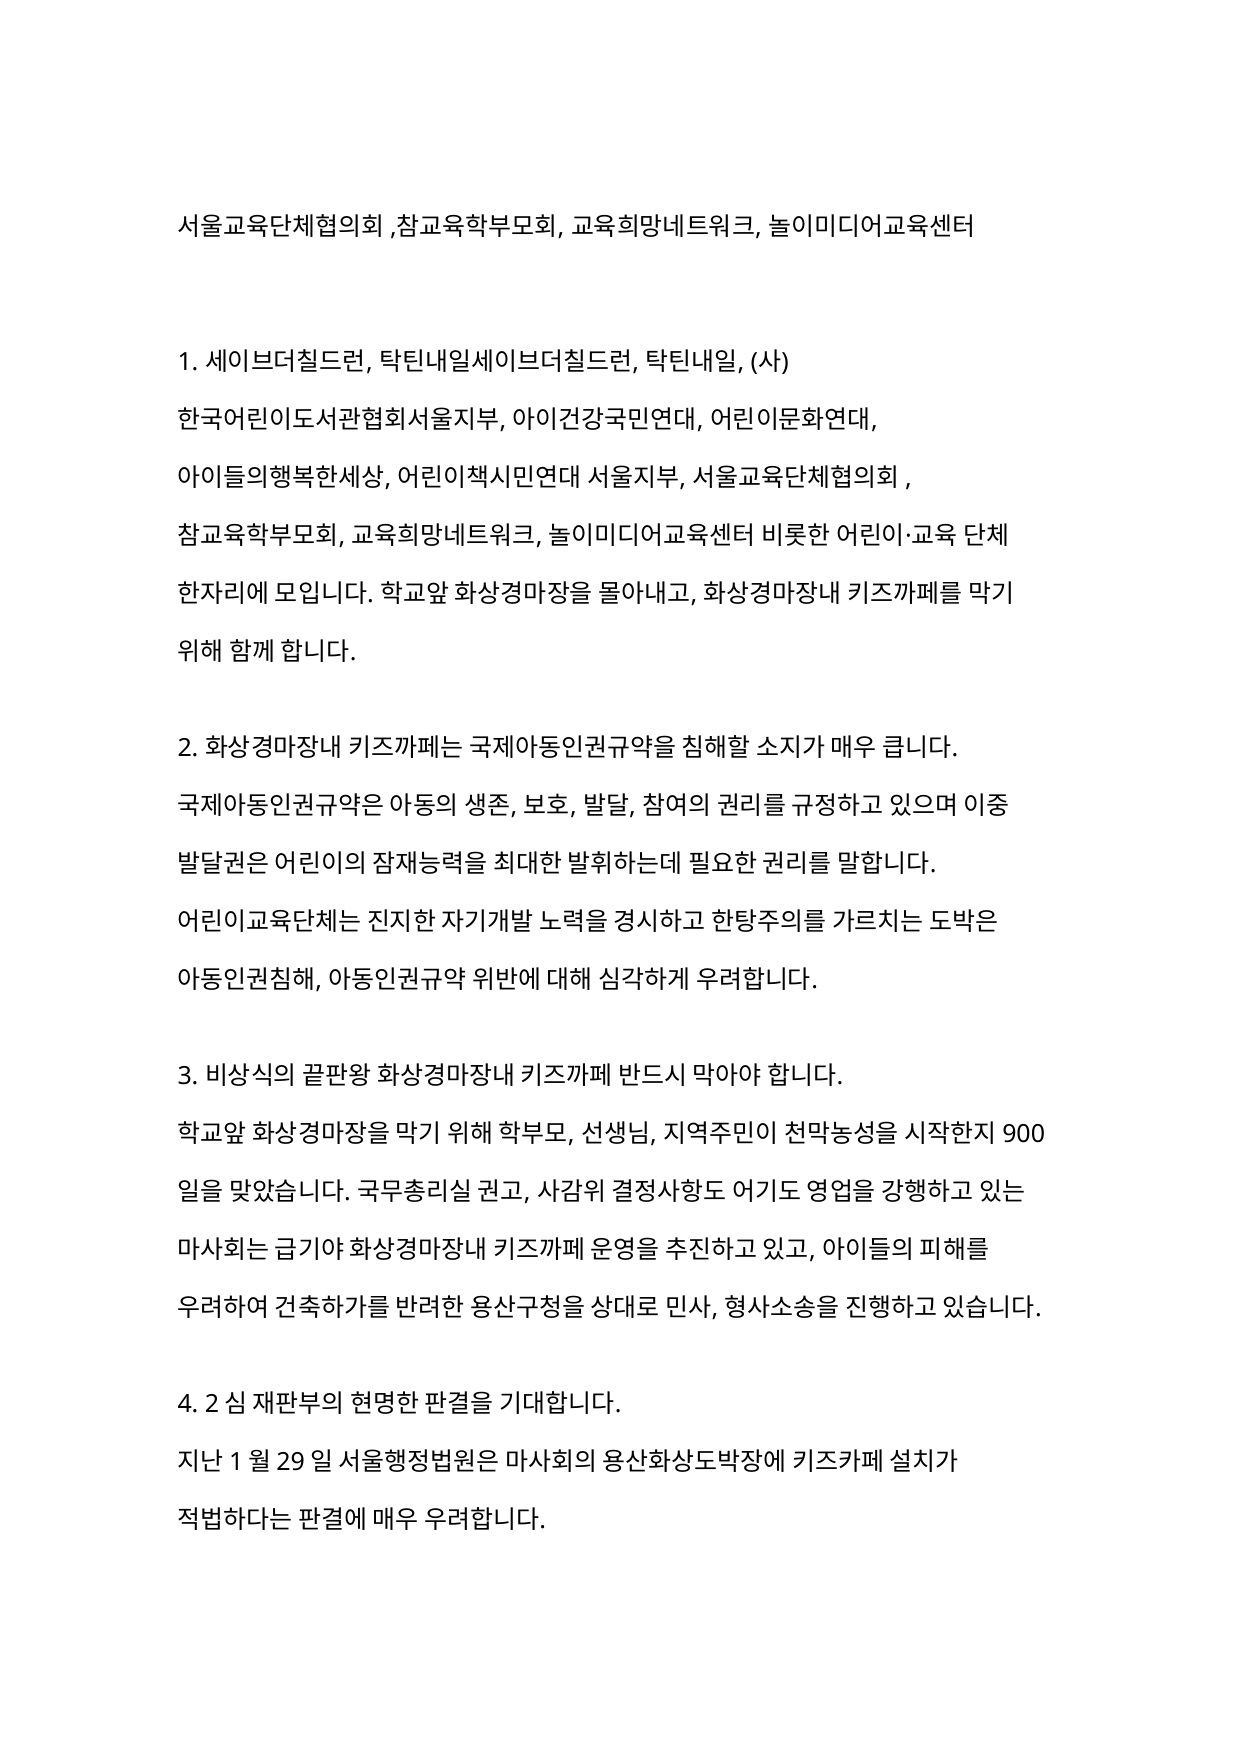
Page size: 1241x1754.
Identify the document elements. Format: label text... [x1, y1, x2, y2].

text 서울교육단체협의회 ,참교육학부모회, 교육희망네트워크, 놀이미디어교육센터 [177, 207, 1063, 243]
text 학교앞 화상경마장을 막기 위해 학부모, 선생님, 지역주민이 천막농성을 시작한지 900일을 맞았습니다. 국무총리실 권고, 사감위 결정사항도 어기도 영업을 강행하고 있는 마사회는 급기야 화상경마장내 키즈까페 운영을 추진하고 있고, 아이들의 피해를 우려하여 건축하가를 반려한 용산구청을 상대로 민사, 형사소송을 진행하고 있습니다. [177, 1113, 1063, 1323]
text 지난 1월29일 서울행정법원은 마사회의 용산화상도박장에 키즈카페 설치가 적법하다는 판결에 매우 우려합니다. [177, 1441, 1063, 1536]
text 4. 2심 재판부의 현명한 판결을 기대합니다. [177, 1383, 1063, 1420]
text 3. 비상식의 끝판왕 화상경마장내 키즈까페 반드시 막아야 합니다. [177, 1055, 1063, 1092]
text 2. 화상경마장내 키즈까페는 국제아동인권규약을 침해할 소지가 매우 큽니다. 국제아동인권규약은 아동의 생존, 보호, 발달, 참여의 권리를 규정하고 있으며 이중 발달권은 어린이의 잠재능력을 최대한 발휘하는데 필요한 권리를 말합니다. 어린이교육단체는 진지한 자기개발 노력을 경시하고 한탕주의를 가르치는 도박은 아동인권침해, 아동인권규약 위반에 대해 심각하게 우려합니다. [177, 727, 1063, 995]
text 1. 세이브더칠드런, 탁틴내일세이브더칠드런, 탁틴내일, (사)한국어린이도서관협회서울지부, 아이건강국민연대, 어린이문화연대, 아이들의행복한세상, 어린이책시민연대 서울지부, 서울교육단체협의회 ,참교육학부모회, 교육희망네트워크, 놀이미디어교육센터 비롯한 어린이·교육 단체 한자리에 모입니다. 학교앞 화상경마장을 몰아내고, 화상경마장내 키즈까페를 막기 위해 함께 합니다. [177, 341, 1063, 667]
